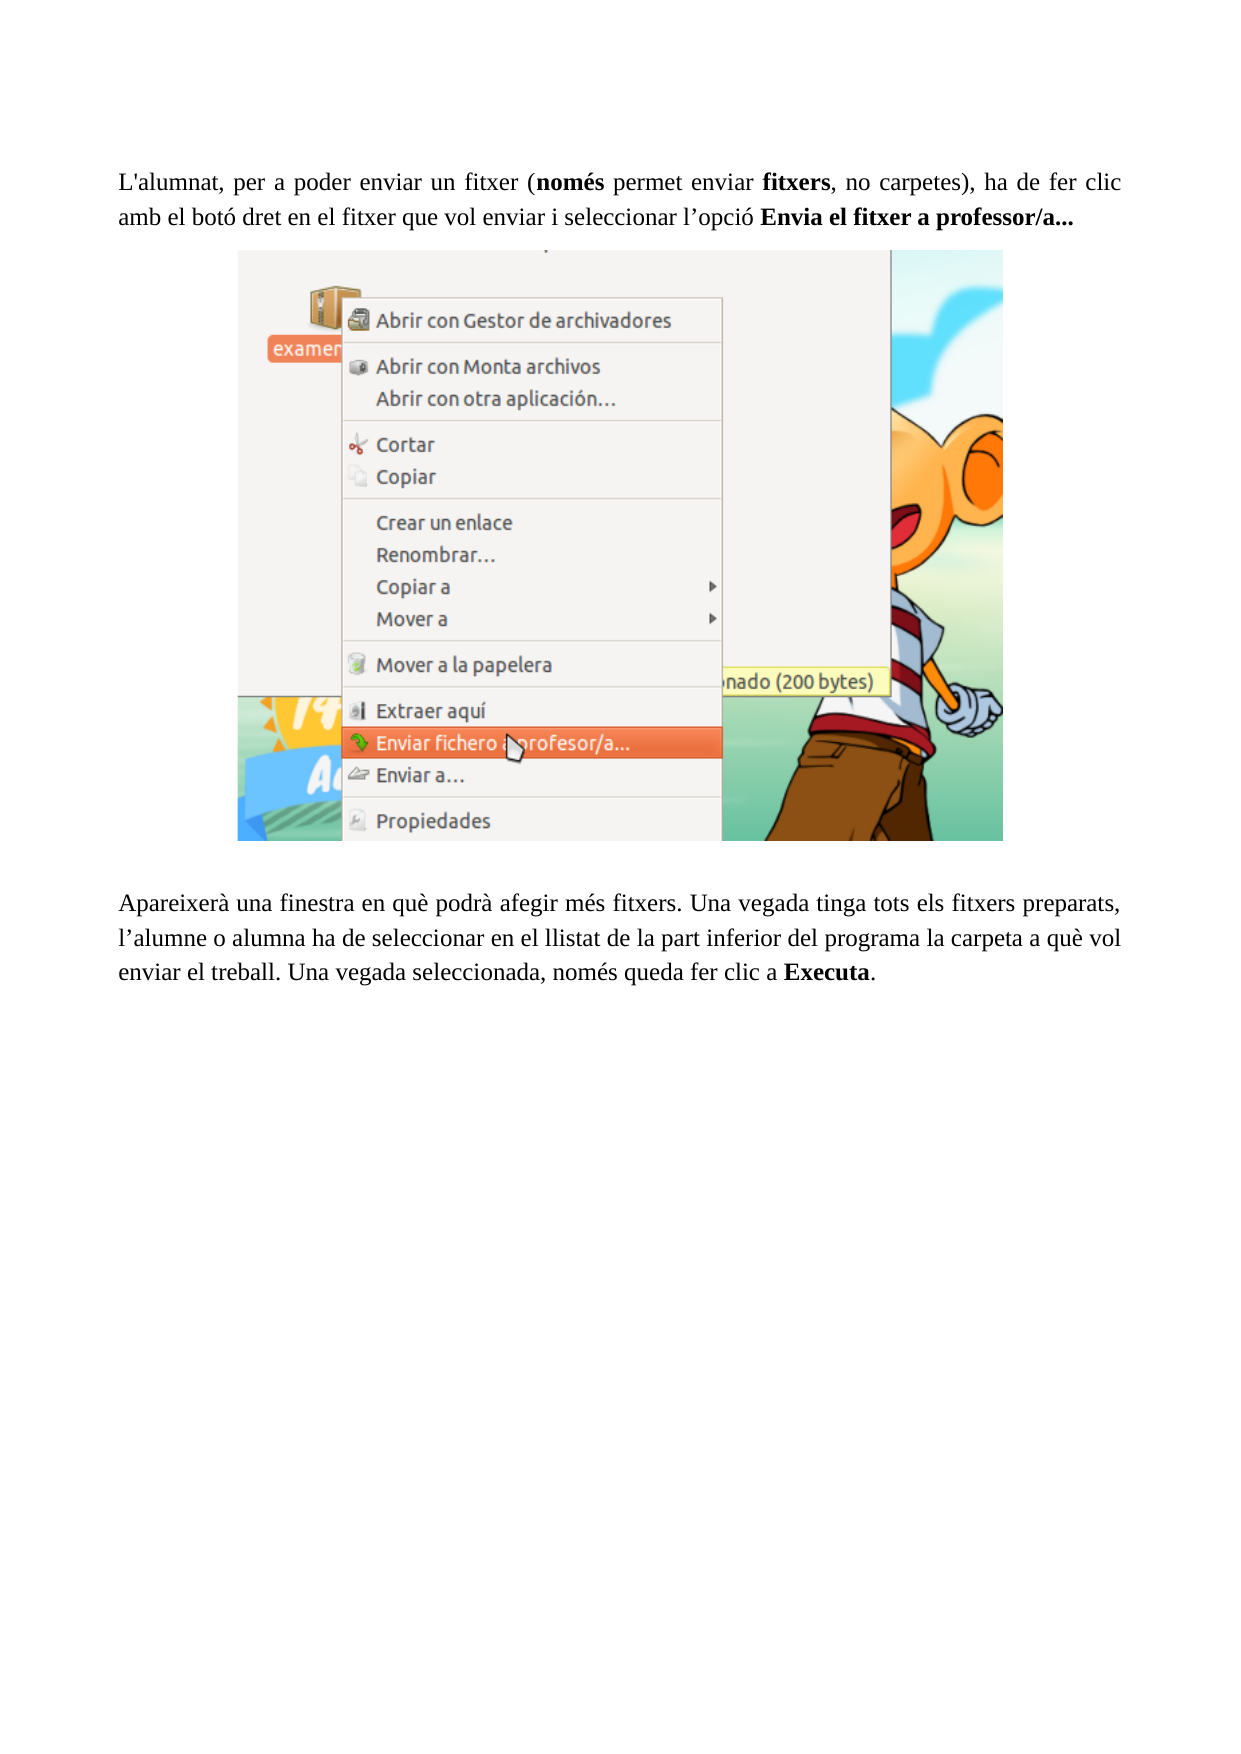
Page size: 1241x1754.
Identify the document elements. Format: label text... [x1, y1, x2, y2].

text L'alumnat, per a poder enviar un fitxer (només permet enviar fitxers, no carpetes), ha de fer clic amb el botó dret en el fitxer que vol enviar i seleccionar l’opció Envia el fitxer a professor/a... [118, 167, 1122, 230]
text Apareixerà una finestra en què podrà afegir més fitxers. Una vegada tinga tots els fitxers preparats, l’alumne o alumna ha de seleccionar en el llistat de la part inferior del programa la carpeta a què vol enviar el treball. Una vegada seleccionada, només queda fer clic a Executa. [118, 888, 1122, 986]
picture [237, 250, 1003, 841]
